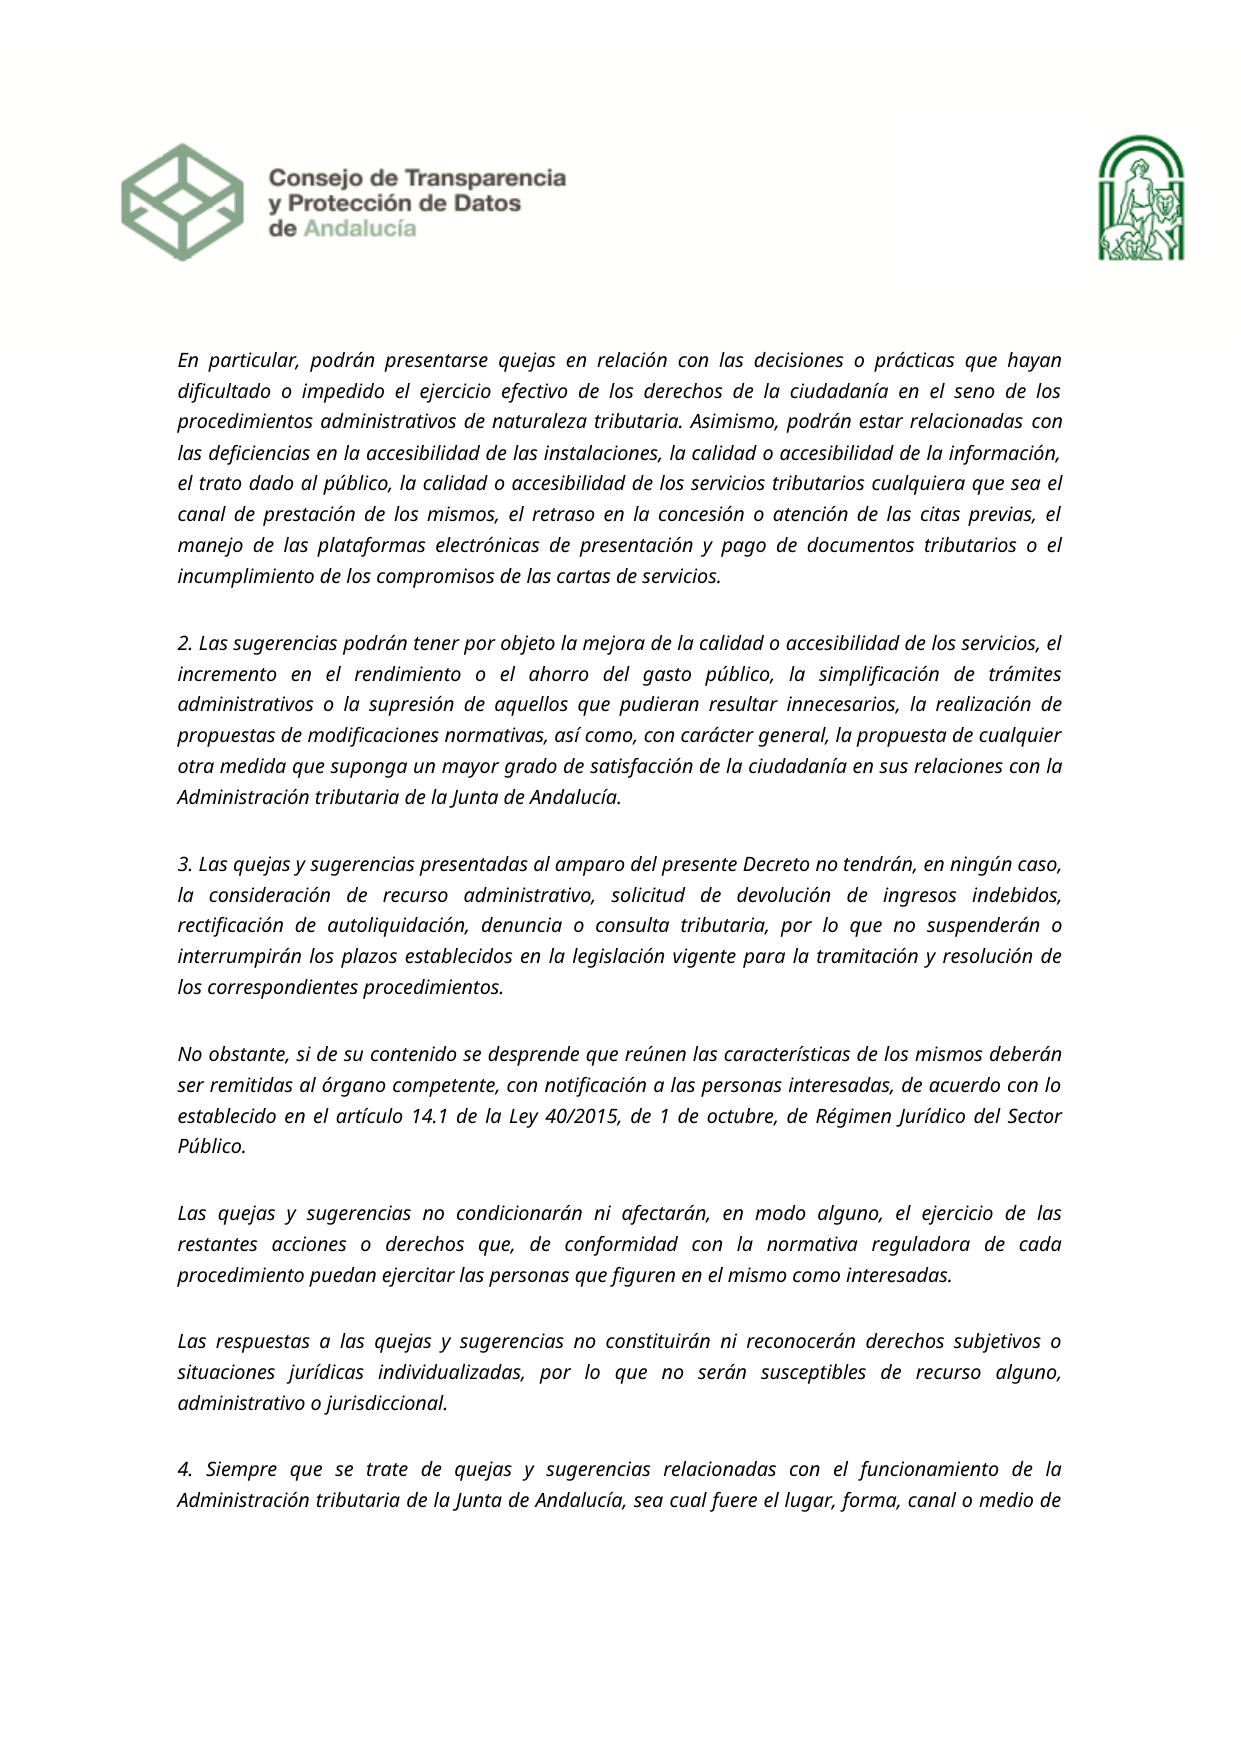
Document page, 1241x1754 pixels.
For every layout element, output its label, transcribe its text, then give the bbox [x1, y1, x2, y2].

text Las quejas y sugerencias no condicionarán ni afectarán, en modo alguno, el ejercicio de las restantes acciones o derechos que, de conformidad con la normativa reguladora de cada procedimiento puedan ejercitar las personas que figuren en el mismo como interesadas. [177, 1199, 1063, 1288]
text No obstante, si de su contenido se desprende que reúnen las características de los mismos deberán ser remitidas al órgano competente, con notificación a las personas interesadas, de acuerdo con lo establecido en el artículo 14.1 de la Ley 40/2015, de 1 de octubre, de Régimen Jurídico del Sector Público. [177, 1040, 1063, 1160]
text Las respuestas a las quejas y sugerencias no constituirán ni reconocerán derechos subjetivos o situaciones jurídicas individualizadas, por lo que no serán susceptibles de recurso alguno, administrativo o jurisdiccional. [177, 1327, 1063, 1416]
text 2. Las sugerencias podrán tener por objeto la mejora de la calidad o accesibilidad de los servicios, el incremento en el rendimiento o el ahorro del gasto público, la simplificación de trámites administrativos o la supresión de aquellos que pudieran resultar innecesarios, la realización de propuestas de modificaciones normativas, así como, con carácter general, la propuesta de cualquier otra medida que suponga un mayor grado de satisfacción de la ciudadanía en sus relaciones con la Administración tributaria de la Junta de Andalucía. [177, 629, 1063, 811]
text 4. Siempre que se trate de quejas y sugerencias relacionadas con el funcionamiento de la Administración tributaria de la Junta de Andalucía, sea cual fuere el lugar, forma, canal o medio de [177, 1456, 1063, 1513]
text 3. Las quejas y sugerencias presentadas al amparo del presente Decreto no tendrán, en ningún caso, la consideración de recurso administrativo, solicitud de devolución de ingresos indebidos, rectificación de autoliquidación, denuncia o consulta tributaria, por lo que no suspenderán o interrumpirán los plazos establecidos en la legislación vigente para la tramitación y resolución de los correspondientes procedimientos. [177, 850, 1063, 1001]
text En particular, podrán presentarse quejas en relación con las decisiones o prácticas que hayan dificultado o impedido el ejercicio efectivo de los derechos de la ciudadanía en el seno de los procedimientos administrativos de naturaleza tributaria. Asimismo, podrán estar relacionadas con las deficiencias en la accesibilidad de las instalaciones, la calidad o accesibilidad de la información, el trato dado al público, la calidad o accesibilidad de los servicios tributarios cualquiera que sea el canal de prestación de los mismos, el retraso en la concesión o atención de las citas previas, el manejo de las plataformas electrónicas de presentación y pago de documentos tributarios o el incumplimiento de los compromisos de las cartas de servicios. [177, 342, 1063, 589]
